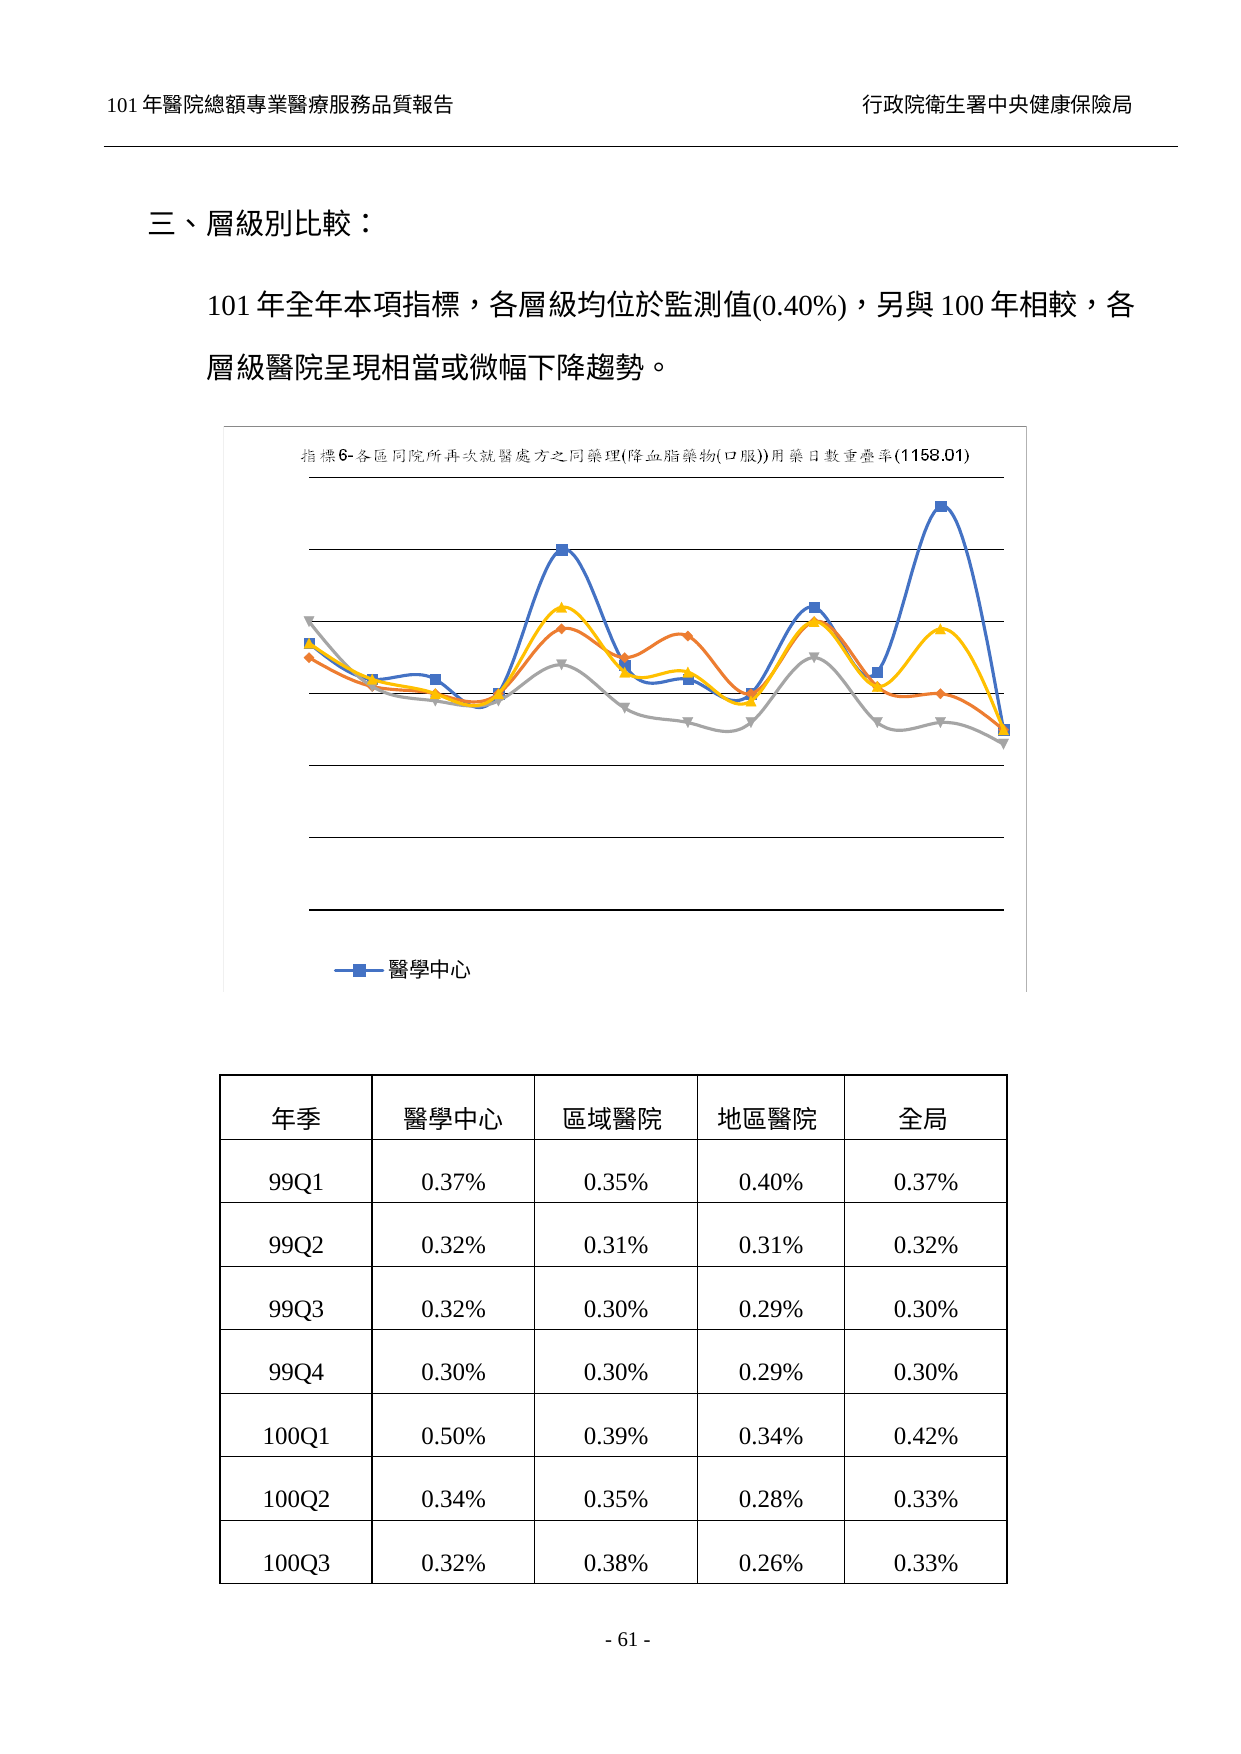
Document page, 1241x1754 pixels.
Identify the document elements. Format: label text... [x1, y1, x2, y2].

table_cell 0.32% [373, 1267, 534, 1329]
table_cell 0.42% [845, 1394, 1006, 1456]
table_cell 99Q3 [221, 1267, 371, 1329]
table_cell 0.35% [535, 1457, 697, 1520]
table_cell 0.31% [698, 1203, 844, 1266]
table_cell 0.30% [373, 1330, 534, 1393]
table_cell 0.40% [698, 1140, 844, 1202]
table_cell 0.30% [535, 1330, 697, 1393]
table_header 地區醫院 [698, 1076, 844, 1138]
table_header 區域醫院 [535, 1076, 697, 1138]
table_cell 0.29% [698, 1330, 844, 1393]
table_header 年季 [221, 1076, 371, 1138]
table_cell 0.35% [535, 1140, 697, 1202]
table_header 醫學中心 [373, 1076, 534, 1138]
table_cell 0.50% [373, 1394, 534, 1456]
table_cell 99Q1 [221, 1140, 371, 1202]
table_cell 0.30% [535, 1267, 697, 1329]
table_cell 0.34% [698, 1394, 844, 1456]
table_cell 100Q3 [221, 1521, 371, 1583]
text 101年全年本項指標，各層級均位於監測值(0.40%)，另與100年相較，各層級醫院呈現相當或微幅下降趨勢。 [207, 261, 1152, 386]
table_cell 0.30% [845, 1330, 1006, 1393]
table_cell 0.33% [845, 1457, 1006, 1520]
table_cell 0.26% [698, 1521, 844, 1583]
table_cell 0.33% [845, 1521, 1006, 1583]
table_cell 99Q2 [221, 1203, 371, 1266]
table_cell 0.30% [845, 1267, 1006, 1329]
table_cell 0.32% [373, 1521, 534, 1583]
table_cell 0.32% [373, 1203, 534, 1266]
table_cell 0.38% [535, 1521, 697, 1583]
table_cell 0.31% [535, 1203, 697, 1266]
table_cell 0.39% [535, 1394, 697, 1456]
table_cell 0.34% [373, 1457, 534, 1520]
table_header 全局 [845, 1076, 1006, 1138]
table_cell 0.37% [845, 1140, 1006, 1202]
table_cell 100Q2 [221, 1457, 371, 1520]
table_cell 99Q4 [221, 1330, 371, 1393]
table_cell 0.29% [698, 1267, 844, 1329]
text 三、層級別比較： [128, 180, 1152, 243]
table_cell 100Q1 [221, 1394, 371, 1456]
table_cell 0.28% [698, 1457, 844, 1520]
table_cell 0.32% [845, 1203, 1006, 1266]
table_cell 0.37% [373, 1140, 534, 1202]
